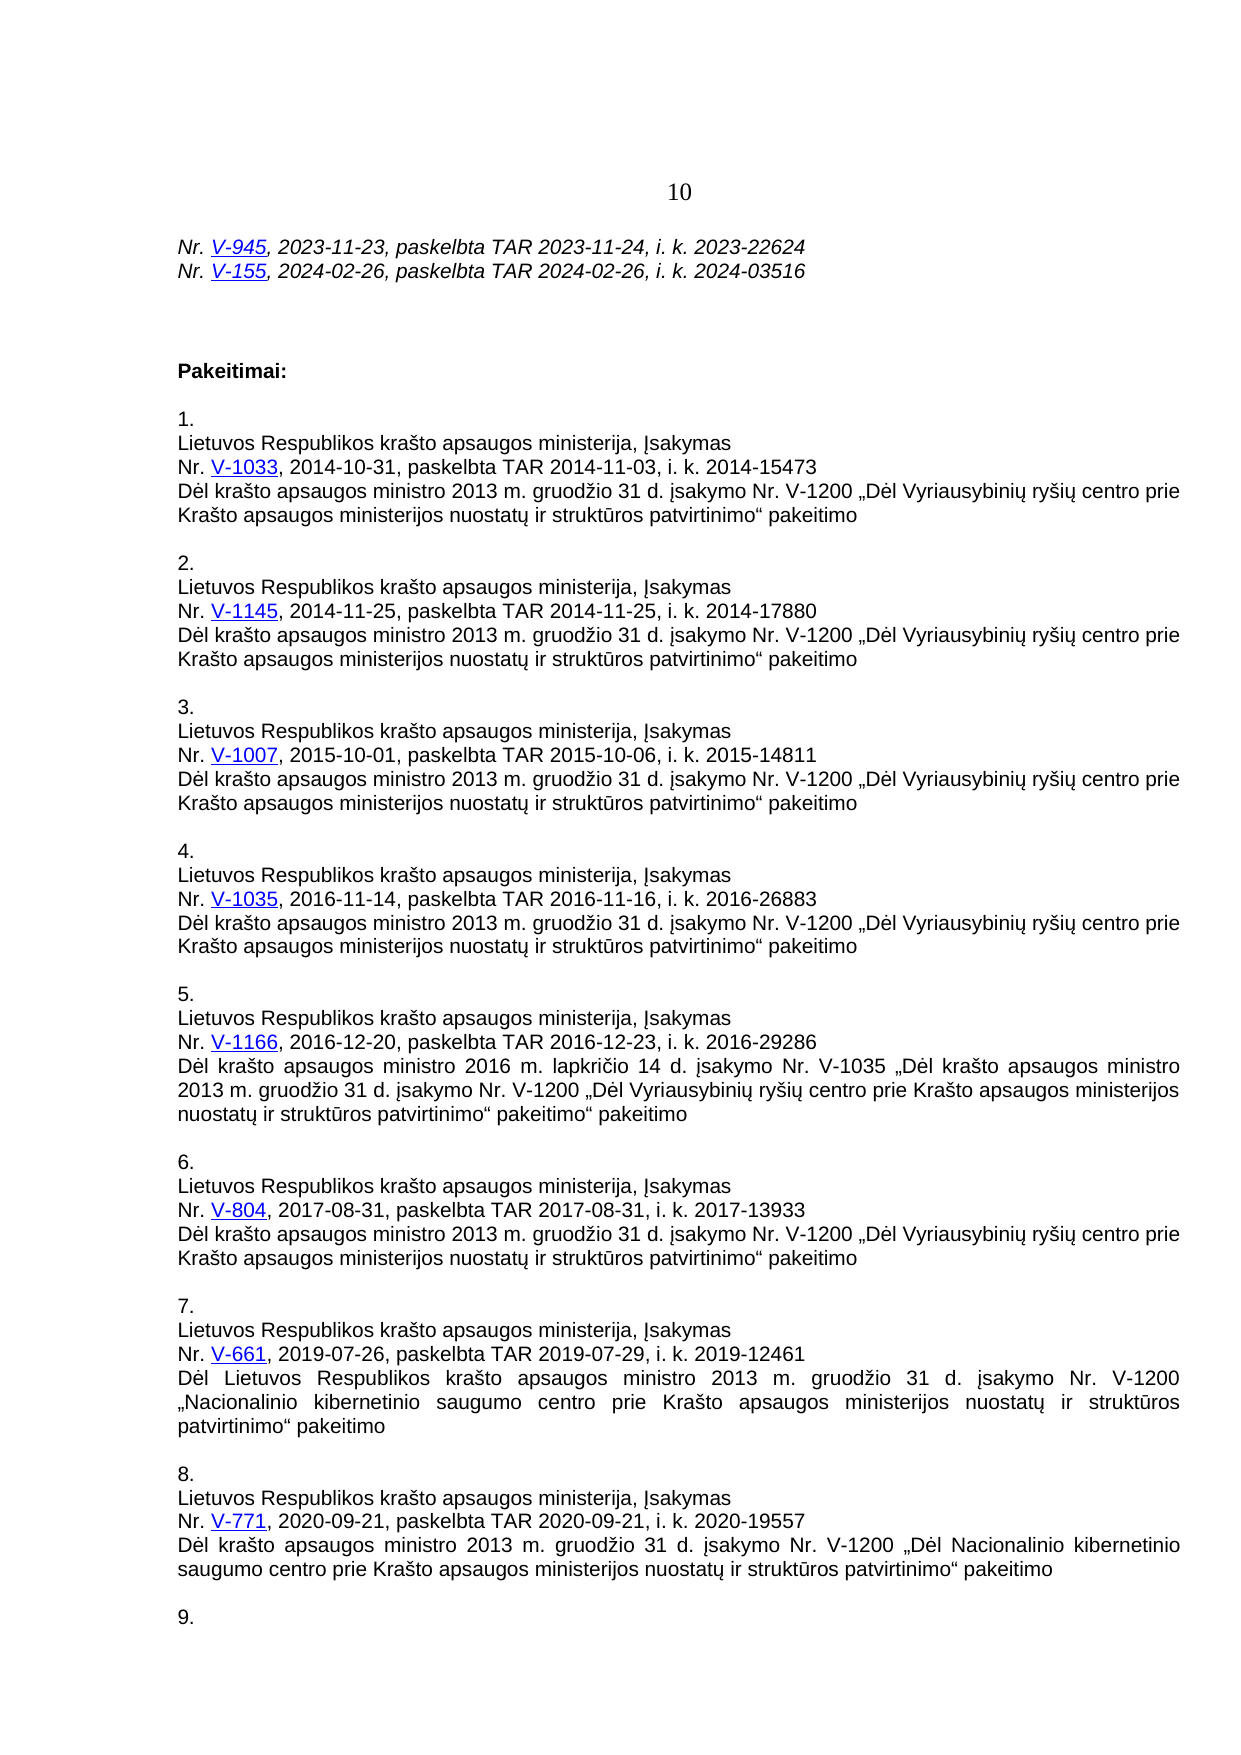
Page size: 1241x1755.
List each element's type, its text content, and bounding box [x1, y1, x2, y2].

text 8. [177, 1461, 1181, 1485]
text Nr. V-771, 2020-09-21, paskelbta TAR 2020-09-21, i. k. 2020-19557 [177, 1509, 1181, 1533]
text Lietuvos Respublikos krašto apsaugos ministerija, Įsakymas [177, 1318, 1181, 1342]
text Lietuvos Respublikos krašto apsaugos ministerija, Įsakymas [177, 1485, 1181, 1509]
text Pakeitimai: [177, 359, 1181, 383]
text Nr. V-804, 2017-08-31, paskelbta TAR 2017-08-31, i. k. 2017-13933 [177, 1198, 1181, 1222]
text Dėl Lietuvos Respublikos krašto apsaugos ministro 2013 m. gruodžio 31 d. įsakymo Nr. V-1200 „Nacionalinio kibernetinio saugumo centro prie Krašto apsaugos ministerijos nuostatų ir struktūros patvirtinimo“ pakeitimo [177, 1366, 1181, 1437]
text Dėl krašto apsaugos ministro 2016 m. lapkričio 14 d. įsakymo Nr. V-1035 „Dėl krašto apsaugos ministro 2013 m. gruodžio 31 d. įsakymo Nr. V-1200 „Dėl Vyriausybinių ryšių centro prie Krašto apsaugos ministerijos nuostatų ir struktūros patvirtinimo“ pakeitimo“ pakeitimo [177, 1054, 1181, 1126]
text Dėl krašto apsaugos ministro 2013 m. gruodžio 31 d. įsakymo Nr. V-1200 „Dėl Vyriausybinių ryšių centro prie Krašto apsaugos ministerijos nuostatų ir struktūros patvirtinimo“ pakeitimo [177, 479, 1181, 527]
text Lietuvos Respublikos krašto apsaugos ministerija, Įsakymas [177, 1006, 1181, 1030]
text Nr. V-1145, 2014-11-25, paskelbta TAR 2014-11-25, i. k. 2014-17880 [177, 599, 1181, 623]
text 3. [177, 695, 1181, 719]
text 2. [177, 551, 1181, 575]
text Nr. V-1033, 2014-10-31, paskelbta TAR 2014-11-03, i. k. 2014-15473 [177, 455, 1181, 479]
text 5. [177, 982, 1181, 1006]
text Dėl krašto apsaugos ministro 2013 m. gruodžio 31 d. įsakymo Nr. V-1200 „Dėl Vyriausybinių ryšių centro prie Krašto apsaugos ministerijos nuostatų ir struktūros patvirtinimo“ pakeitimo [177, 767, 1181, 814]
text Lietuvos Respublikos krašto apsaugos ministerija, Įsakymas [177, 431, 1181, 455]
text Nr. V-945, 2023-11-23, paskelbta TAR 2023-11-24, i. k. 2023-22624 [177, 235, 1181, 259]
text Dėl krašto apsaugos ministro 2013 m. gruodžio 31 d. įsakymo Nr. V-1200 „Dėl Vyriausybinių ryšių centro prie Krašto apsaugos ministerijos nuostatų ir struktūros patvirtinimo“ pakeitimo [177, 1222, 1181, 1270]
text 6. [177, 1150, 1181, 1174]
text Nr. V-1035, 2016-11-14, paskelbta TAR 2016-11-16, i. k. 2016-26883 [177, 886, 1181, 910]
text 9. [177, 1605, 1181, 1629]
text Nr. V-155, 2024-02-26, paskelbta TAR 2024-02-26, i. k. 2024-03516 [177, 259, 1181, 283]
text Lietuvos Respublikos krašto apsaugos ministerija, Įsakymas [177, 1174, 1181, 1198]
text Dėl krašto apsaugos ministro 2013 m. gruodžio 31 d. įsakymo Nr. V-1200 „Dėl Nacionalinio kibernetinio saugumo centro prie Krašto apsaugos ministerijos nuostatų ir struktūros patvirtinimo“ pakeitimo [177, 1533, 1181, 1581]
text 7. [177, 1294, 1181, 1318]
text Nr. V-661, 2019-07-26, paskelbta TAR 2019-07-29, i. k. 2019-12461 [177, 1342, 1181, 1366]
text Nr. V-1166, 2016-12-20, paskelbta TAR 2016-12-23, i. k. 2016-29286 [177, 1030, 1181, 1054]
text 1. [177, 407, 1181, 431]
text Dėl krašto apsaugos ministro 2013 m. gruodžio 31 d. įsakymo Nr. V-1200 „Dėl Vyriausybinių ryšių centro prie Krašto apsaugos ministerijos nuostatų ir struktūros patvirtinimo“ pakeitimo [177, 623, 1181, 671]
text Dėl krašto apsaugos ministro 2013 m. gruodžio 31 d. įsakymo Nr. V-1200 „Dėl Vyriausybinių ryšių centro prie Krašto apsaugos ministerijos nuostatų ir struktūros patvirtinimo“ pakeitimo [177, 910, 1181, 958]
text Lietuvos Respublikos krašto apsaugos ministerija, Įsakymas [177, 719, 1181, 743]
text Lietuvos Respublikos krašto apsaugos ministerija, Įsakymas [177, 862, 1181, 886]
text Nr. V-1007, 2015-10-01, paskelbta TAR 2015-10-06, i. k. 2015-14811 [177, 743, 1181, 767]
text 4. [177, 838, 1181, 862]
text Lietuvos Respublikos krašto apsaugos ministerija, Įsakymas [177, 575, 1181, 599]
